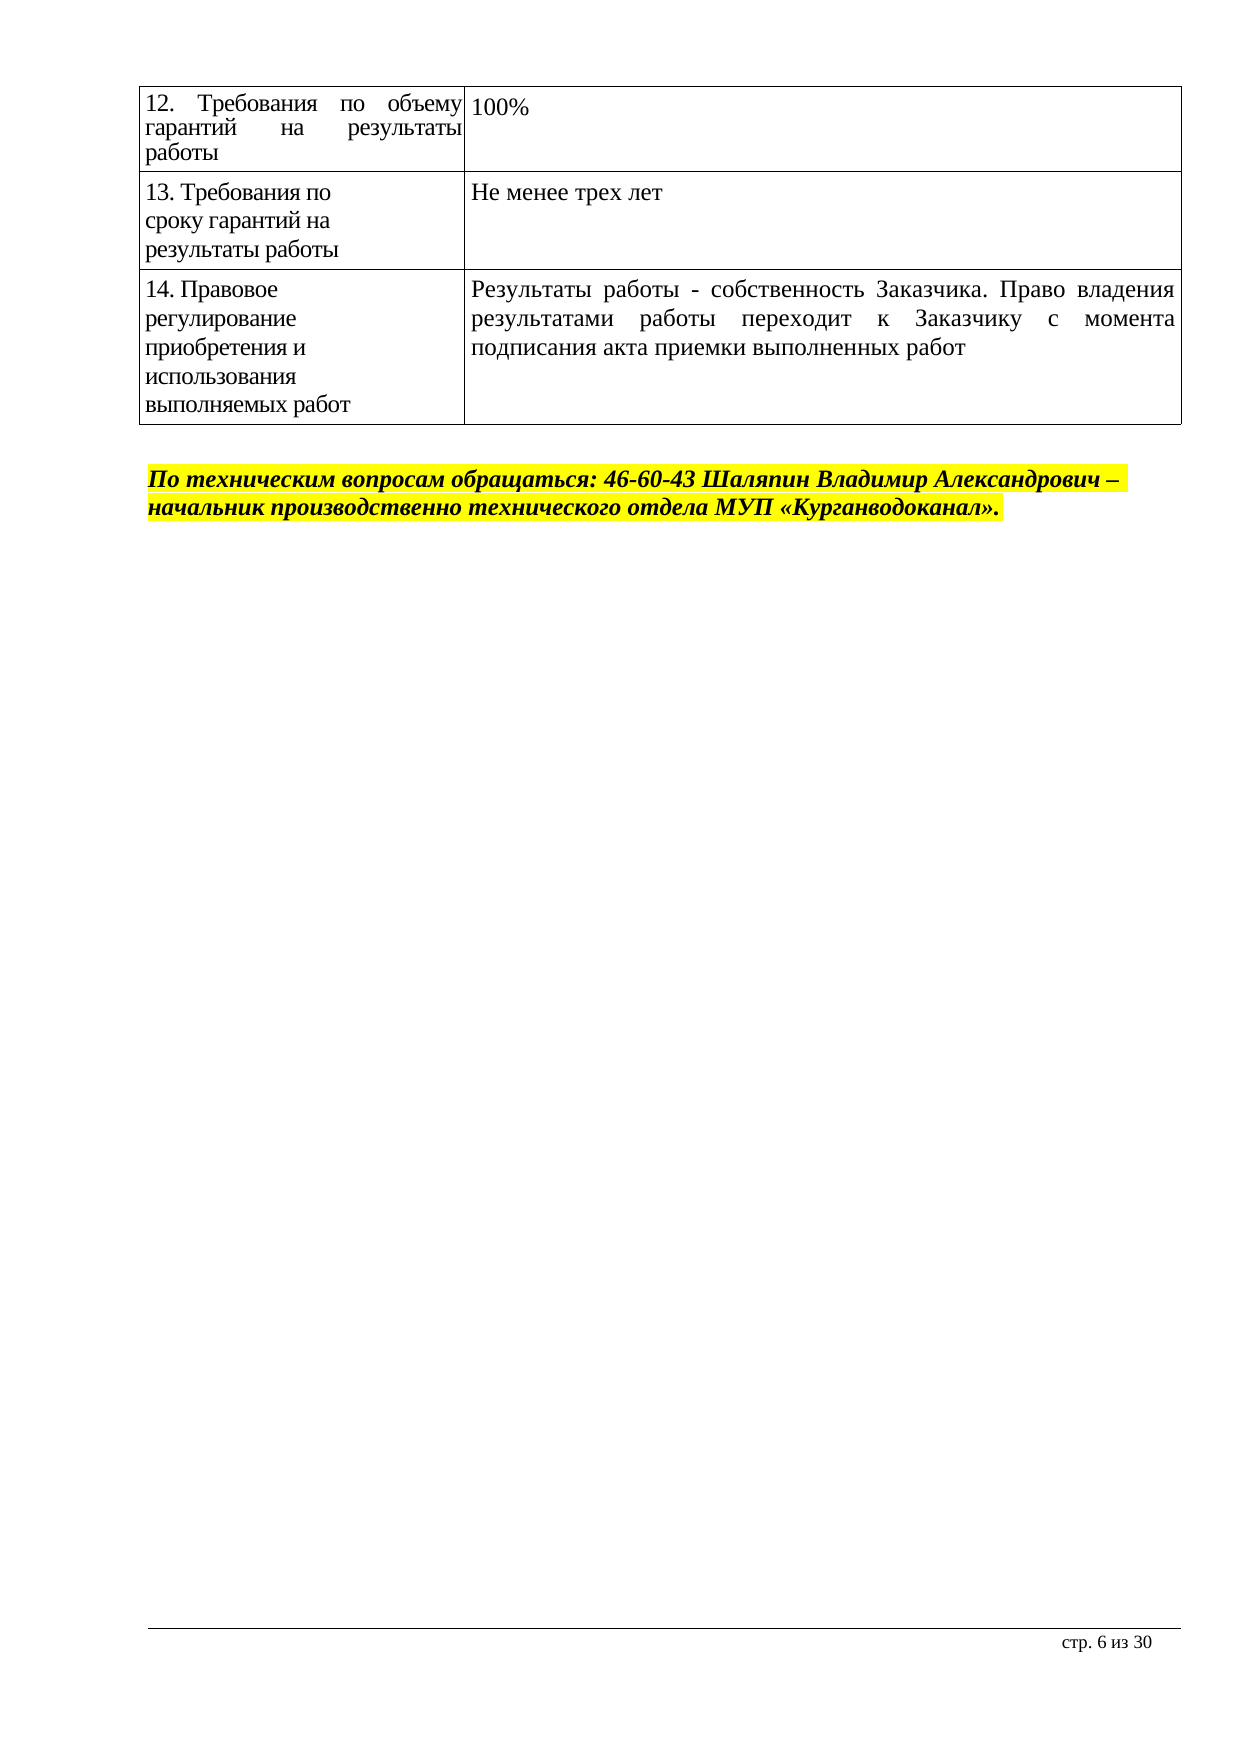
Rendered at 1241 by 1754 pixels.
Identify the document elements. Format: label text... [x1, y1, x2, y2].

table_cell Не менее трех лет [465, 172, 1181, 269]
list По техническим вопросам обращаться: 46-60-43 Шаляпин Владимир Александрович – начальник производственно технического отдела МУП «Курганводоканал». [148, 464, 1181, 521]
table_cell 13. Требования по сроку гарантий на результаты работы [140, 172, 464, 269]
table_cell 12. Требования по объему гарантий на результаты работы [140, 87, 464, 171]
table_cell 100% [465, 87, 1181, 171]
table_cell 14. Правовое регулирование приобретения и использования выполняемых работ [140, 270, 464, 424]
table_cell Результаты работы - собственность Заказчика. Право владения результатами работы переходит к Заказчику с момента подписания акта приемки выполненных работ [465, 270, 1181, 424]
